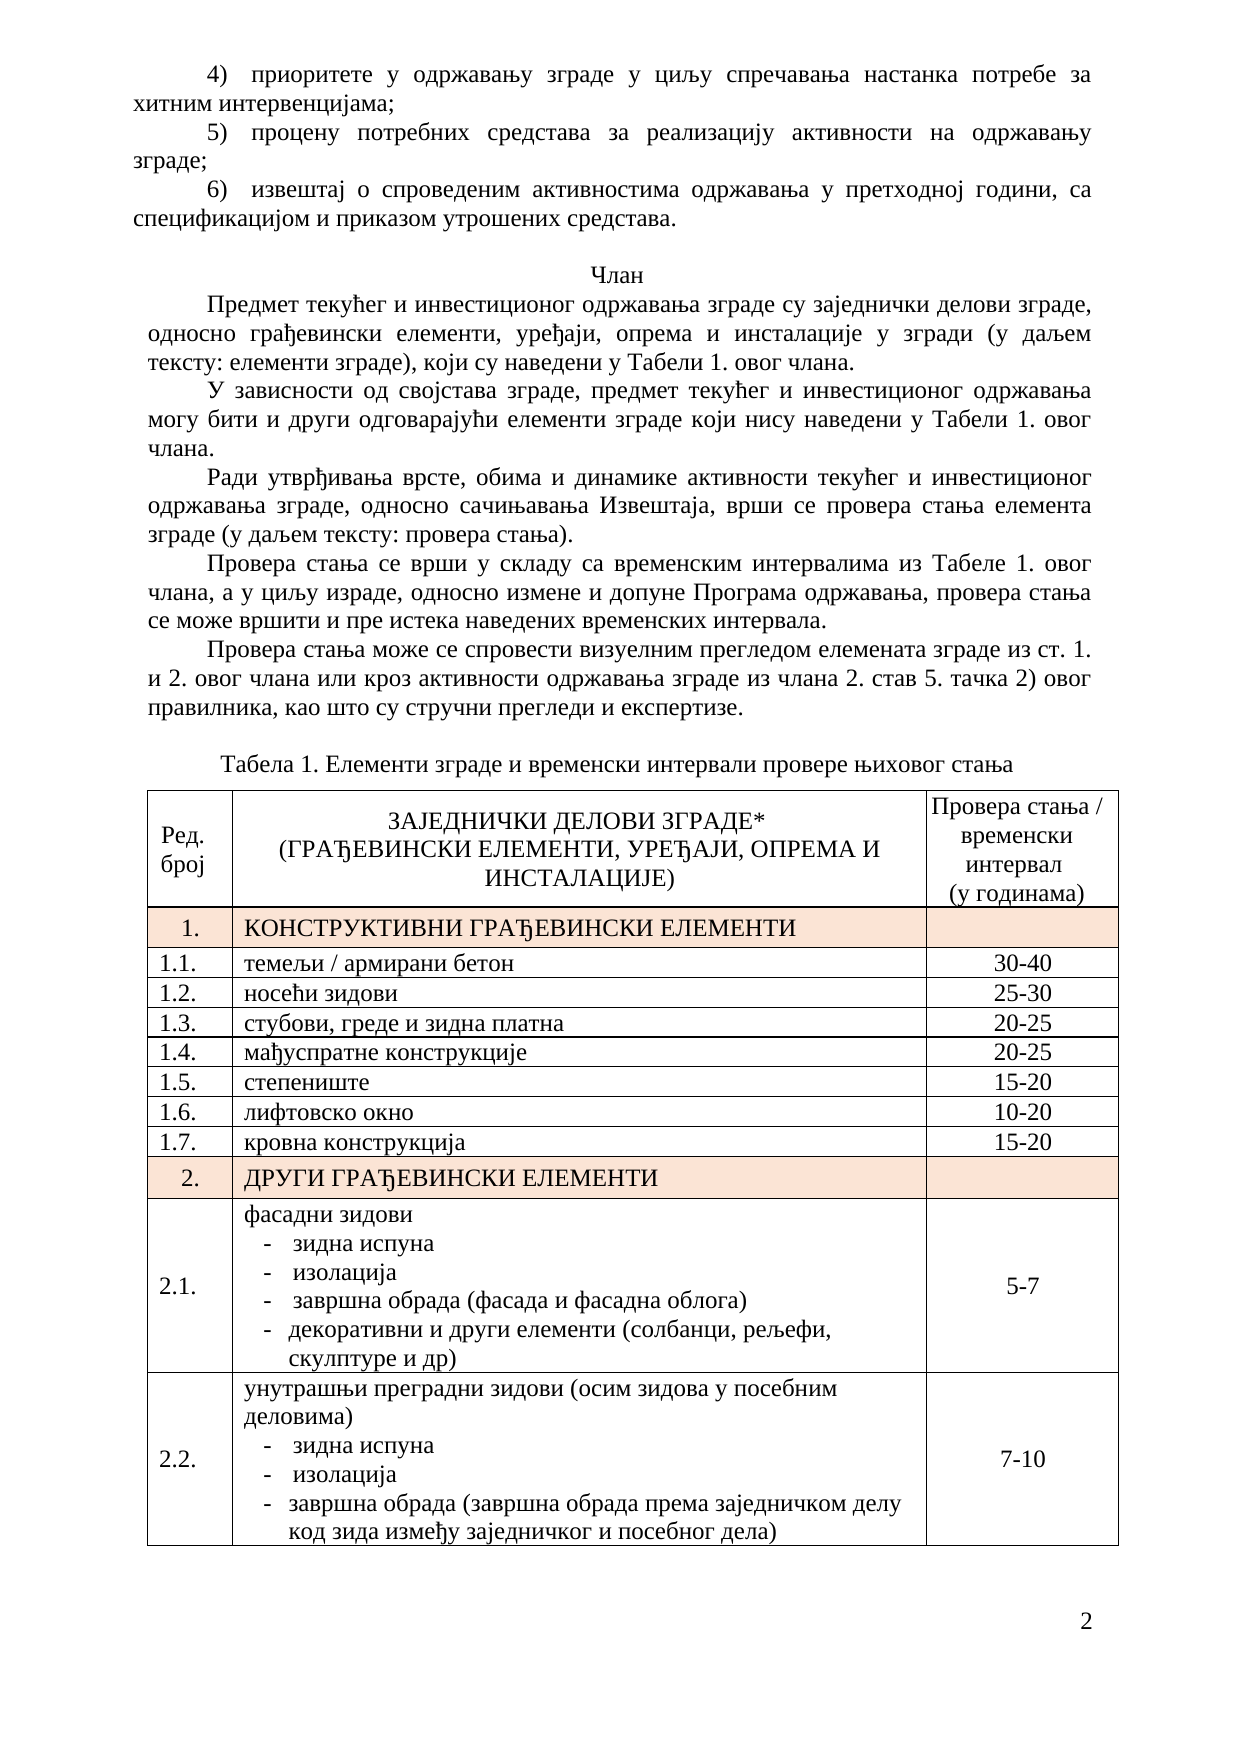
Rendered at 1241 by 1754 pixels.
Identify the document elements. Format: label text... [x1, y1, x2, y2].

table_cell 1.4. [148, 1038, 232, 1066]
table_header ЗАЈЕДНИЧКИ ДЕЛОВИ ЗГРАДЕ* (ГРАЂЕВИНСКИ ЕЛЕМЕНТИ, УРЕЂАЈИ, ОПРЕМА И ИНСТАЛАЦИЈЕ) [233, 791, 926, 906]
table_cell 10-20 [927, 1097, 1118, 1126]
text Табела 1. Елементи зграде и временски интервали провере њиховог стања [148, 749, 1093, 778]
table_cell 1.1. [148, 948, 232, 977]
table_cell 1.5. [148, 1067, 232, 1096]
table_header Ред. број [148, 791, 232, 906]
text Ради утврђивања врсте, обима и динамике активности текућег и инвестиционог одржавања зграде, односно сачињавања Извештаја, врши се провера стања елемента зграде (у даљем тексту: провера стања). [148, 462, 1093, 548]
table_cell 25-30 [927, 978, 1118, 1007]
subtitle Члан [148, 260, 1093, 289]
text Провера стања може се спровести визуелним прегледом елемената зграде из ст. 1. и 2. овог члана или кроз активности одржавања зграде из члана 2. став 5. тачка 2) овог правилника, као што су стручни прегледи и експертизе. [148, 634, 1093, 720]
table_cell 2.2. [148, 1373, 232, 1545]
table_cell 15-20 [927, 1127, 1118, 1156]
list приоритете у одржавању зграде у циљу спречавања настанка потребе за хитним интервенцијама; [133, 59, 1093, 117]
table_cell степениште [233, 1067, 926, 1096]
table_cell 2.1. [148, 1199, 232, 1372]
table_cell КОНСТРУКТИВНИ ГРАЂЕВИНСКИ ЕЛЕМЕНТИ [233, 908, 926, 947]
table_cell кровна конструкција [233, 1127, 926, 1156]
table_cell 1. [148, 908, 232, 947]
table_cell 1.6. [148, 1097, 232, 1126]
table_cell носећи зидови [233, 978, 926, 1007]
table_cell 1.7. [148, 1127, 232, 1156]
table_cell стубови, греде и зидна платна [233, 1008, 926, 1036]
table_cell ДРУГИ ГРАЂЕВИНСКИ ЕЛЕМЕНТИ [233, 1157, 926, 1198]
table_cell 20-25 [927, 1038, 1118, 1066]
table_header Провера стања / временски интервал (у годинама) [927, 791, 1118, 906]
table_cell 7-10 [927, 1373, 1118, 1545]
table_cell 1.2. [148, 978, 232, 1007]
text Предмет текућег и инвестиционог одржавања зграде су заједнички делови зграде, односно грађевински елементи, уређаји, опремa и инсталацијe у згради (у даљем тексту: елементи зграде), који су наведени у Tабели 1. овог члана. [148, 289, 1093, 375]
table_cell темељи / армирани бетон [233, 948, 926, 977]
table_cell фасадни зидови зидна испуна изолација завршна обрада (фасада и фасадна облога) декоративни и други елементи (солбанци, рељефи, скулптуре и др) [233, 1199, 926, 1372]
table_cell 15-20 [927, 1067, 1118, 1096]
table_cell 2. [148, 1157, 232, 1198]
table_cell 20-25 [927, 1008, 1118, 1036]
table_cell унутрашњи преградни зидови (осим зидова у посебним деловима) зидна испуна изолација завршна обрада (завршна обрада према заједничком делу код зида између заједничког и посебног дела) [233, 1373, 926, 1545]
table_cell [927, 1157, 1118, 1198]
list процену потребних средстава за реализацију активности на одржавању зграде; [133, 117, 1093, 174]
table_cell 5-7 [927, 1199, 1118, 1372]
table_cell [927, 908, 1118, 947]
text Провера стања се врши у складу са временским интервалима из Tабеле 1. овог члана, а у циљу израде, односно измене и допуне Програма одржавања, провера стања се може вршити и пре истека наведених временских интервала. [148, 548, 1093, 634]
table_cell лифтовско окно [233, 1097, 926, 1126]
text У зависности од својстава зграде, предмет текућег и инвестиционог одржавања могу бити и други одговарајући елементи зграде који нису наведени у Табели 1. овог члана. [148, 375, 1093, 462]
table_cell 30-40 [927, 948, 1118, 977]
list извештај о спроведеним активностима одржавања у претходној години, са спецификацијом и приказом утрошених средстава. [133, 174, 1093, 232]
table_cell мађуспратне конструкције [233, 1038, 926, 1066]
table_cell 1.3. [148, 1008, 232, 1036]
